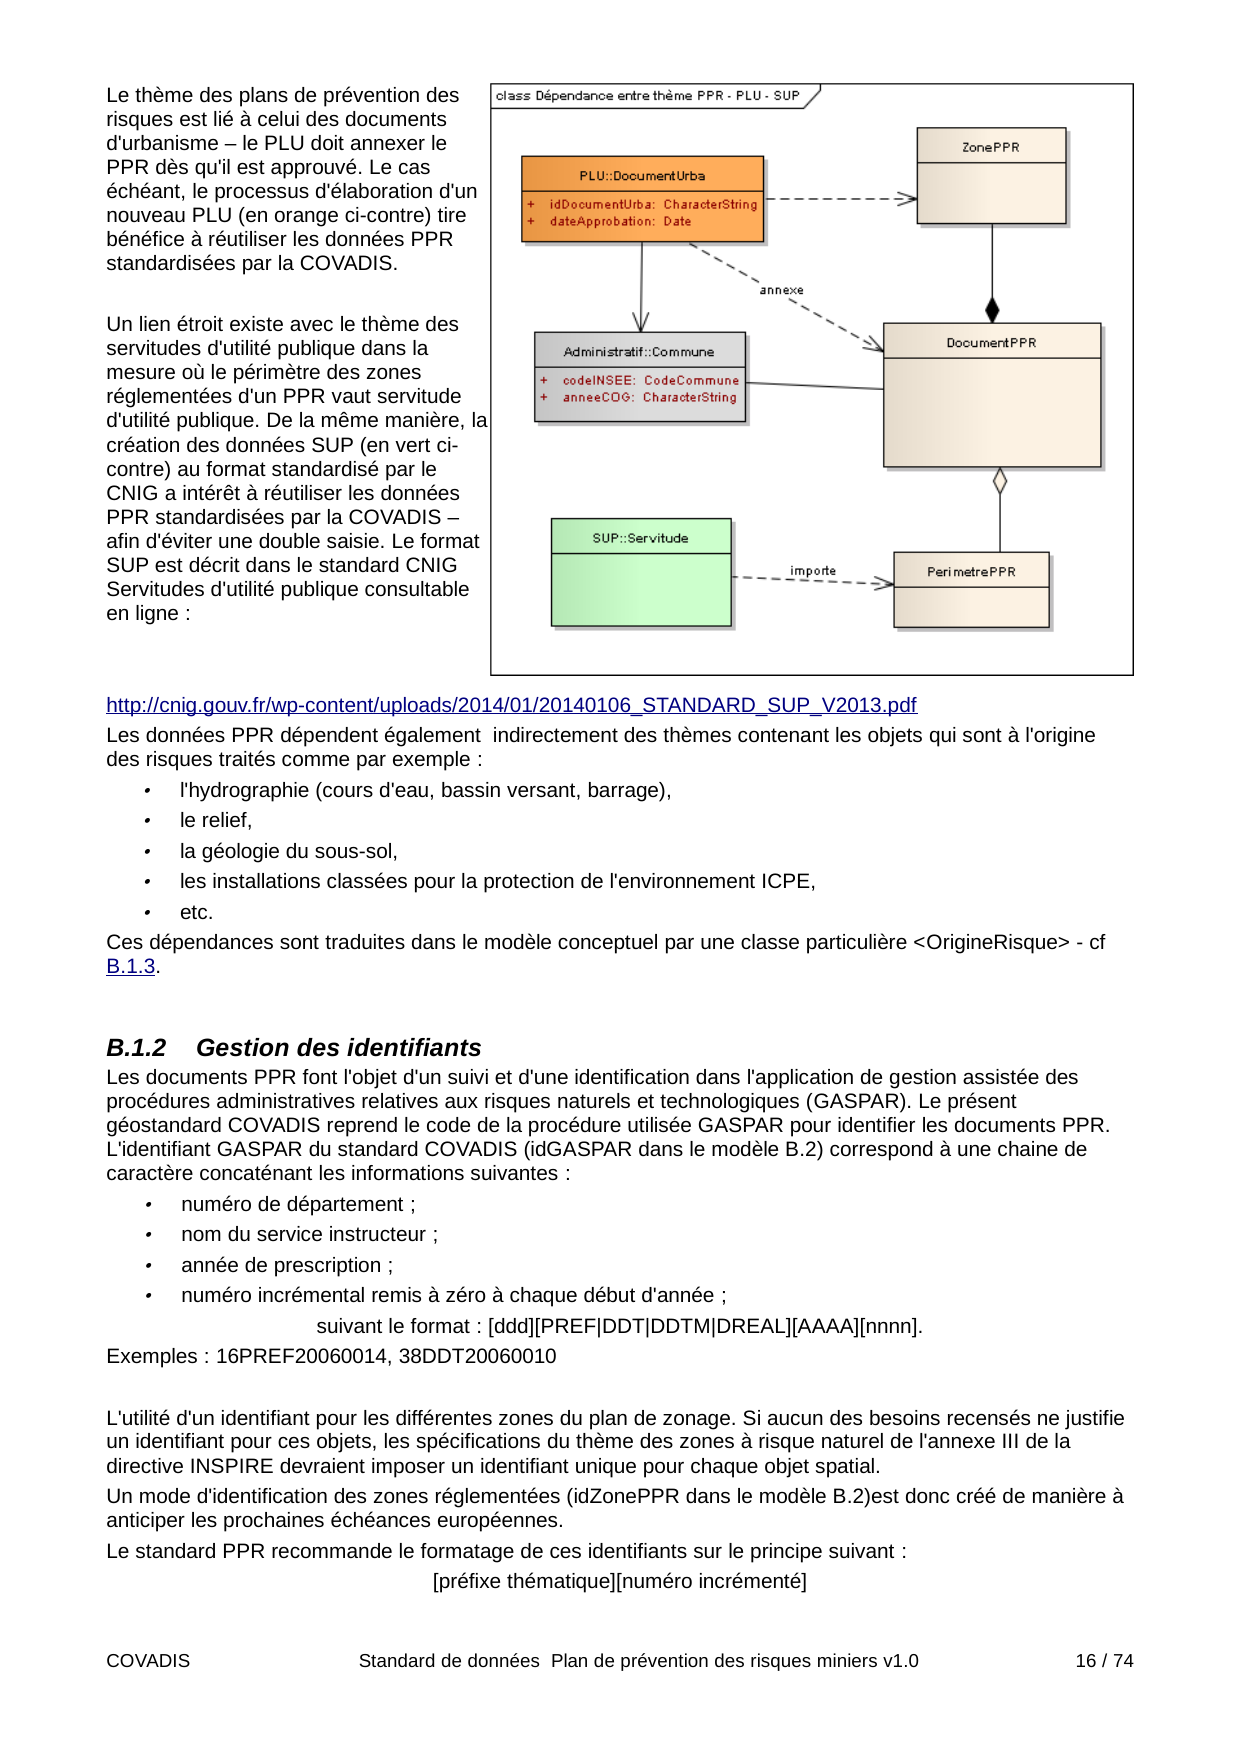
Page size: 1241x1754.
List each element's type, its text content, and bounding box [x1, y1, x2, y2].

text Un lien étroit existe avec le thème des servitudes d'utilité publique dans la mesure où le périmètre des zones réglementées d'un PPR vaut servitude d'utilité publique. De la même manière, la création des données SUP (en vert ci-contre) au format standardisé par le CNIG a intérêt à réutiliser les données PPR standardisées par la COVADIS – afin d'éviter une double saisie. Le format SUP est décrit dans le standard CNIG Servitudes d'utilité publique consultable en ligne : [106, 312, 489, 625]
text suivant le format : [ddd][PREF|DDT|DDTM|DREAL][AAAA][nnnn]. [106, 1314, 1134, 1338]
text Exemples : 16PREF20060014, 38DDT20060010 [106, 1344, 1134, 1368]
list etc. [142, 900, 1134, 924]
list année de prescription ; [144, 1253, 1134, 1277]
picture [489, 82, 1134, 676]
list la géologie du sous-sol, [142, 839, 1134, 863]
list numéro de département ; [144, 1192, 1134, 1216]
subtitle Gestion des identifiants [106, 1033, 1134, 1062]
text Le standard PPR recommande le formatage de ces identifiants sur le principe suivant : [106, 1539, 1134, 1563]
text [préfixe thématique][numéro incrémenté] [106, 1569, 1134, 1593]
text L'utilité d'un identifiant pour les différentes zones du plan de zonage. Si aucun des besoins recensés ne justifie un identifiant pour ces objets, les spécifications du thème des zones à risque naturel de l'annexe III de la directive INSPIRE devraient imposer un identifiant unique pour chaque objet spatial. [106, 1405, 1134, 1478]
list numéro incrémental remis à zéro à chaque début d'année ; [144, 1283, 1134, 1307]
text Les documents PPR font l'objet d'un suivi et d'une identification dans l'application de gestion assistée des procédures administratives relatives aux risques naturels et technologiques (GASPAR). Le présent géostandard COVADIS reprend le code de la procédure utilisée GASPAR pour identifier les documents PPR. L'identifiant GASPAR du standard COVADIS (idGASPAR dans le modèle B.2) correspond à une chaine de caractère concaténant les informations suivantes : [106, 1065, 1134, 1185]
list l'hydrographie (cours d'eau, bassin versant, barrage), [142, 778, 1134, 802]
list le relief, [142, 808, 1134, 832]
text Un mode d'identification des zones réglementées (idZonePPR dans le modèle B.2)est donc créé de manière à anticiper les prochaines échéances européennes. [106, 1484, 1134, 1532]
text Le thème des plans de prévention des risques est lié à celui des documents d'urbanisme – le PLU doit annexer le PPR dès qu'il est approuvé. Le cas échéant, le processus d'élaboration d'un nouveau PLU (en orange ci-contre) tire bénéfice à réutiliser les données PPR standardisées par la COVADIS. [106, 83, 489, 275]
list les installations classées pour la protection de l'environnement ICPE, [142, 869, 1134, 893]
text Les données PPR dépendent également indirectement des thèmes contenant les objets qui sont à l'origine des risques traités comme par exemple : [106, 723, 1134, 771]
text Ces dépendances sont traduites dans le modèle conceptuel par une classe particulière <OrigineRisque> - cf B.1.3. [106, 930, 1134, 978]
text http://cnig.gouv.fr/wp-content/uploads/2014/01/20140106_STANDARD_SUP_V2013.pdf [106, 692, 1134, 717]
list nom du service instructeur ; [144, 1222, 1134, 1246]
